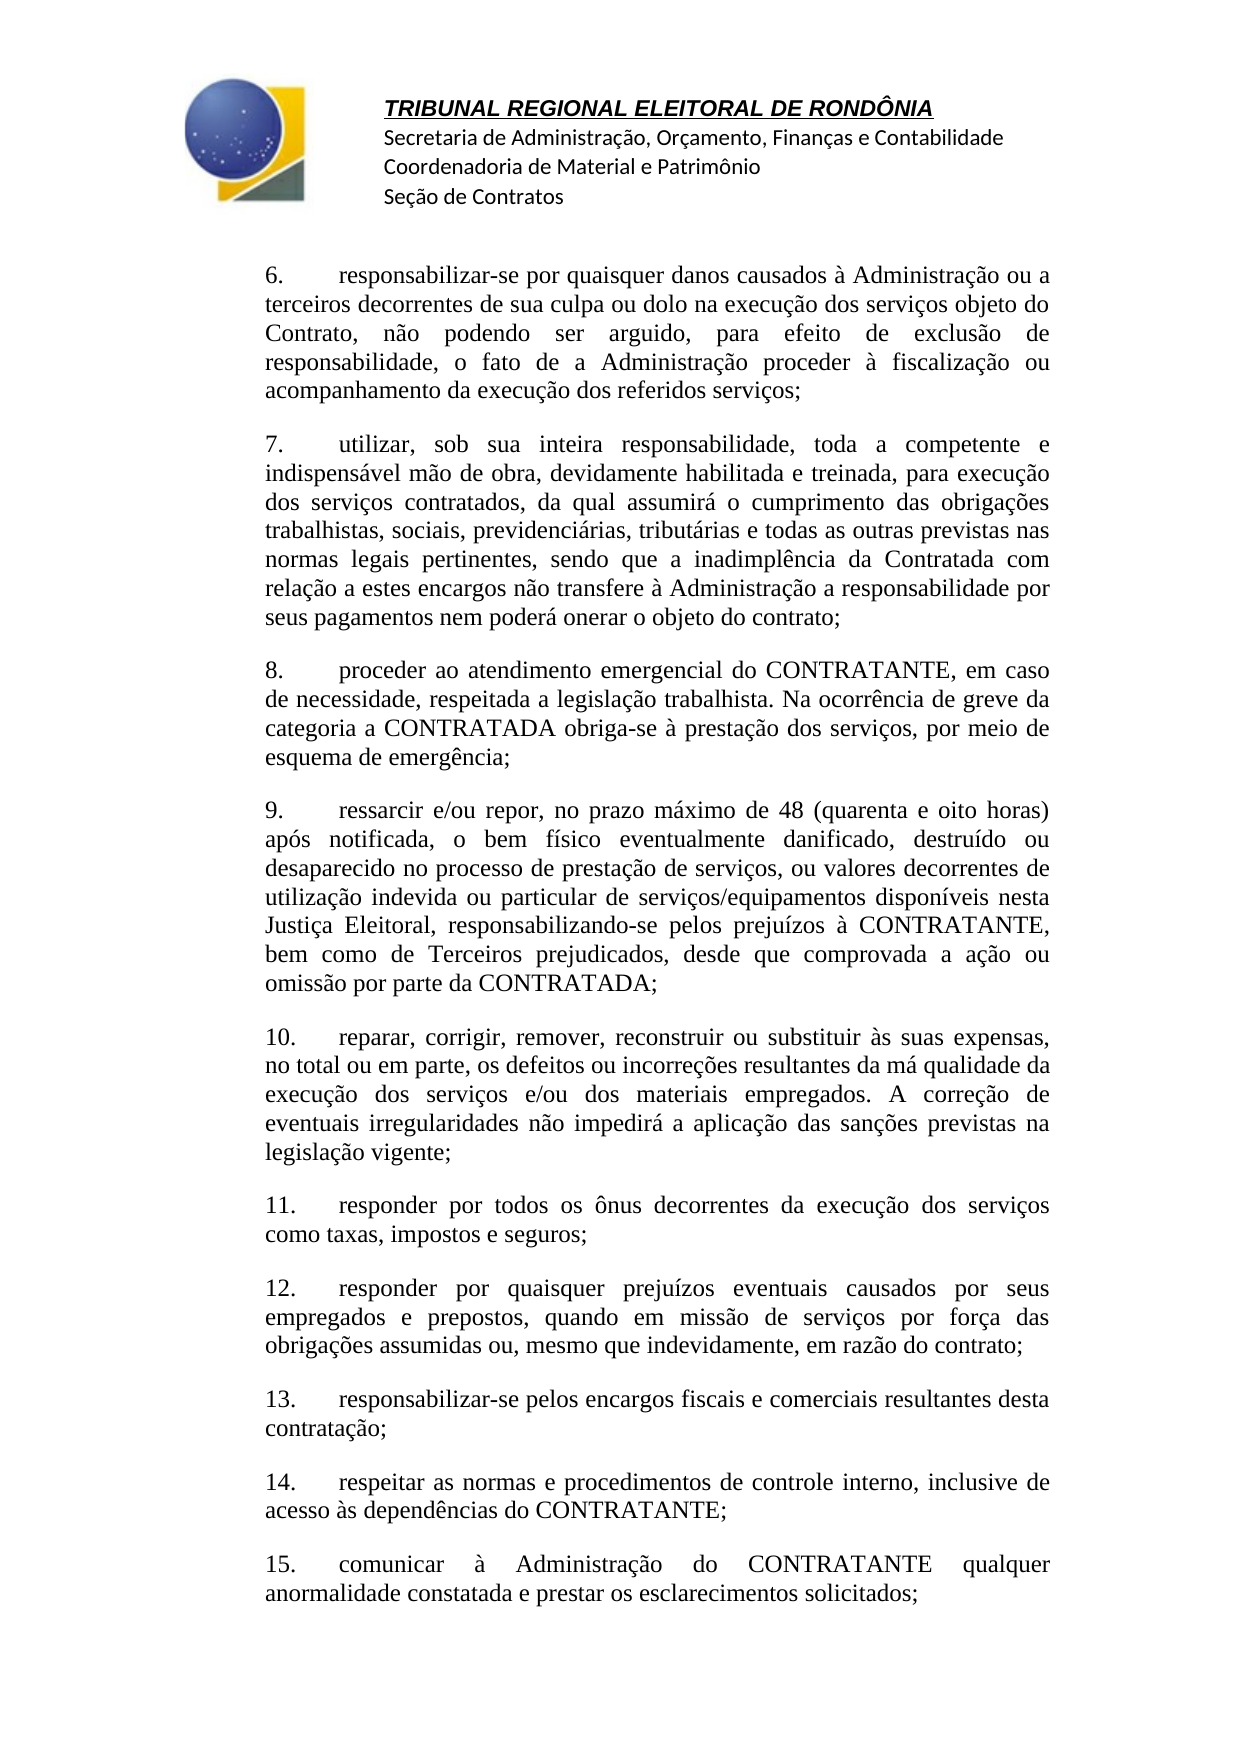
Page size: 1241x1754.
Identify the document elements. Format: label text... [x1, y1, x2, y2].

list proceder ao atendimento emergencial do CONTRATANTE, em caso de necessidade, respeitada a legislação trabalhista. Na ocorrência de greve da categoria a CONTRATADA obriga-se à prestação dos serviços, por meio de esquema de emergência; [265, 656, 1051, 771]
list comunicar à Administração do CONTRATANTE qualquer anormalidade constatada e prestar os esclarecimentos solicitados; [265, 1549, 1051, 1607]
list responder por quaisquer prejuízos eventuais causados por seus empregados e prepostos, quando em missão de serviços por força das obrigações assumidas ou, mesmo que indevidamente, em razão do contrato; [265, 1273, 1051, 1359]
list responsabilizar-se por quaisquer danos causados à Administração ou a terceiros decorrentes de sua culpa ou dolo na execução dos serviços objeto do Contrato, não podendo ser arguido, para efeito de exclusão de responsabilidade, o fato de a Administração proceder à fiscalização ou acompanhamento da execução dos referidos serviços; [265, 261, 1051, 404]
list responsabilizar-se pelos encargos fiscais e comerciais resultantes desta contratação; [265, 1384, 1051, 1442]
list respeitar as normas e procedimentos de controle interno, inclusive de acesso às dependências do CONTRATANTE; [265, 1467, 1051, 1524]
list reparar, corrigir, remover, reconstruir ou substituir às suas expensas, no total ou em parte, os defeitos ou incorreções resultantes da má qualidade da execução dos serviços e/ou dos materiais empregados. A correção de eventuais irregularidades não impedirá a aplicação das sanções previstas na legislação vigente; [265, 1022, 1051, 1166]
list utilizar, sob sua inteira responsabilidade, toda a competente e indispensável mão de obra, devidamente habilitada e treinada, para execução dos serviços contratados, da qual assumirá o cumprimento das obrigações trabalhistas, sociais, previdenciárias, tributárias e todas as outras previstas nas normas legais pertinentes, sendo que a inadimplência da Contratada com relação a estes encargos não transfere à Administração a responsabilidade por seus pagamentos nem poderá onerar o objeto do contrato; [265, 429, 1051, 631]
list ressarcir e/ou repor, no prazo máximo de 48 (quarenta e oito horas) após notificada, o bem físico eventualmente danificado, destruído ou desaparecido no processo de prestação de serviços, ou valores decorrentes de utilização indevida ou particular de serviços/equipamentos disponíveis nesta Justiça Eleitoral, responsabilizando-se pelos prejuízos à CONTRATANTE, bem como de Terceiros prejudicados, desde que comprovada a ação ou omissão por parte da CONTRATADA; [265, 796, 1051, 997]
list responder por todos os ônus decorrentes da execução dos serviços como taxas, impostos e seguros; [265, 1191, 1051, 1248]
